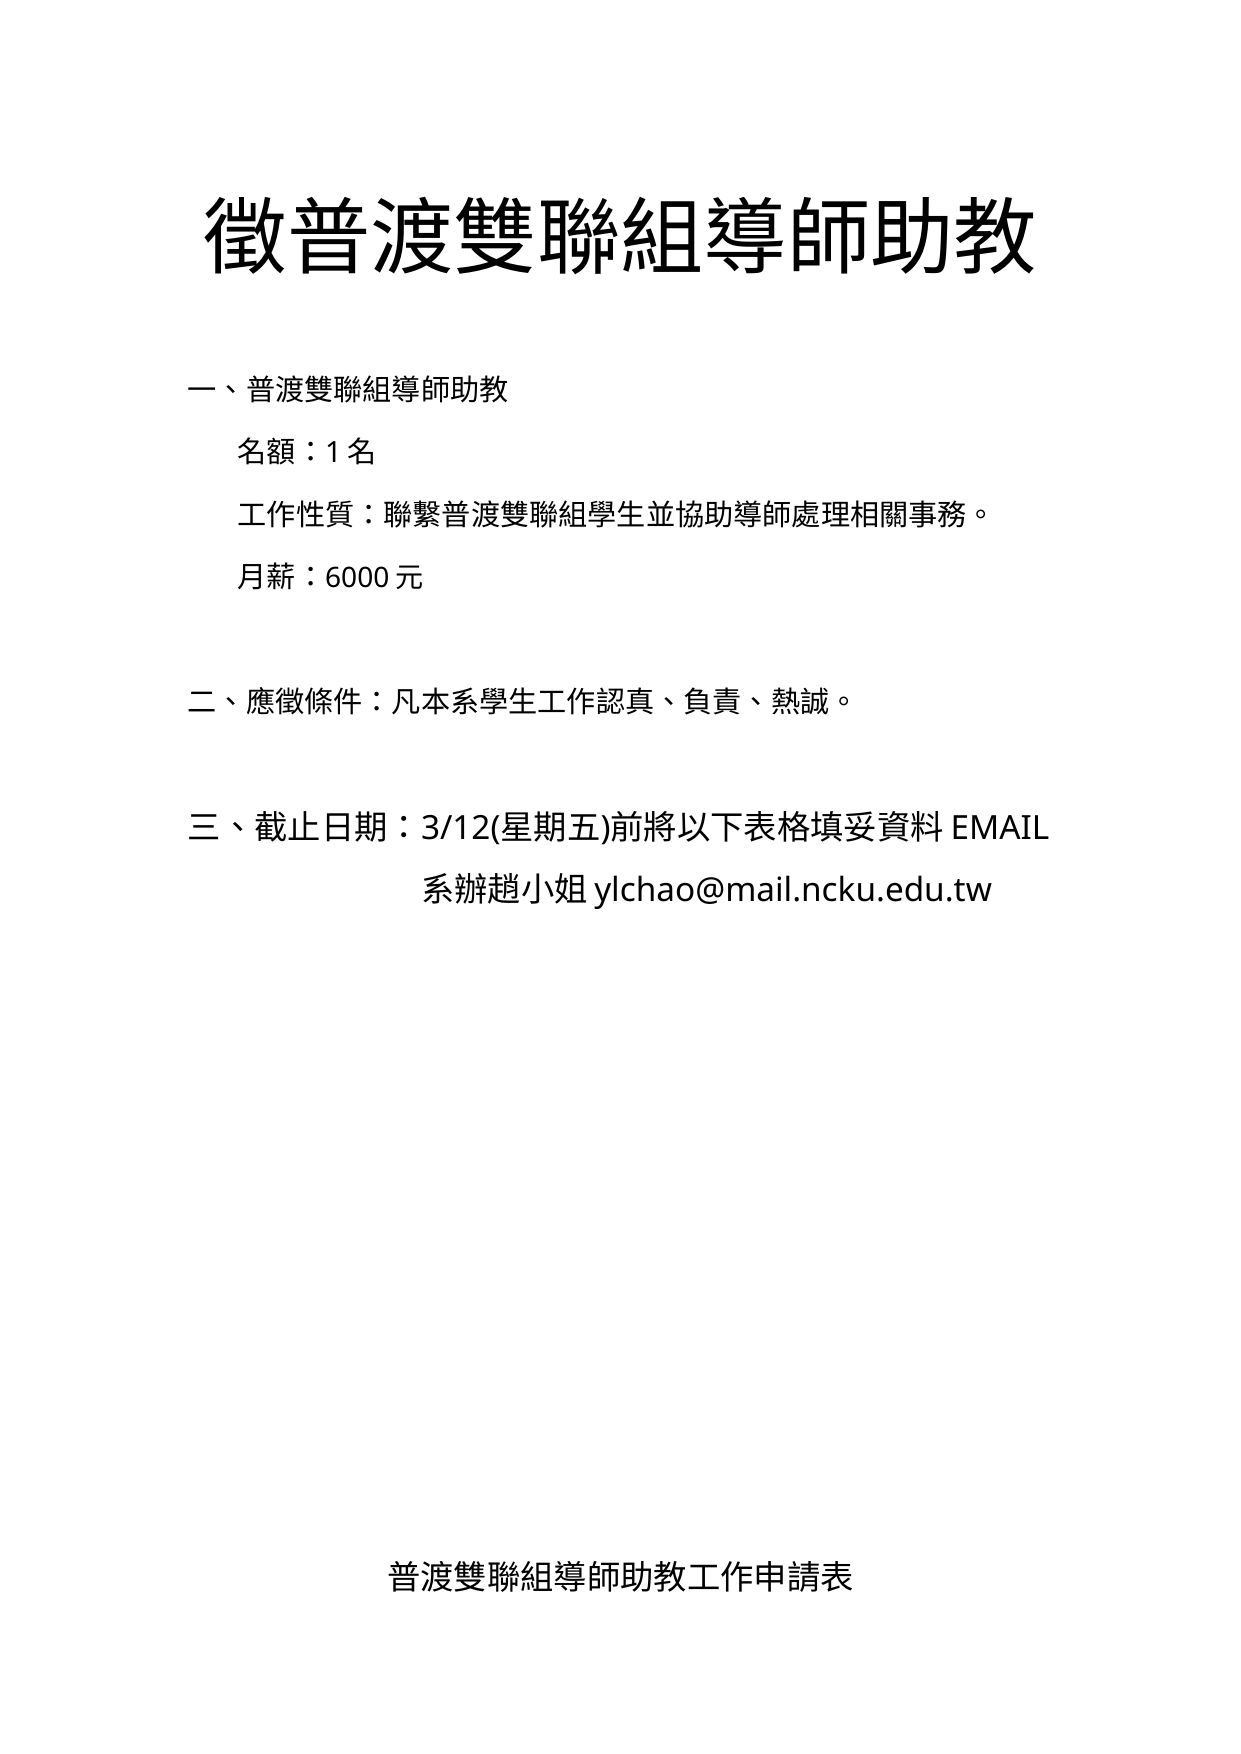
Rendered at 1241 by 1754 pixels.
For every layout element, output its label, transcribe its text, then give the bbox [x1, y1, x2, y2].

text 徵普渡雙聯組導師助教 [187, 158, 1053, 283]
text 月薪：6000元 [237, 533, 1053, 596]
text 三、截止日期：3/12(星期五)前將以下表格填妥資料EMAIL系辦趙小姐ylchao@mail.ncku.edu.tw [187, 783, 1053, 908]
text 二、應徵條件：凡本系學生工作認真、負責、熱誠。 [187, 658, 1053, 721]
text 普渡雙聯組導師助教工作申請表 [187, 1533, 1053, 1596]
text 工作性質：聯繫普渡雙聯組學生並協助導師處理相關事務。 [237, 471, 1053, 533]
text 名額：1名 [237, 408, 1053, 471]
text 一、普渡雙聯組導師助教 [187, 346, 1053, 408]
